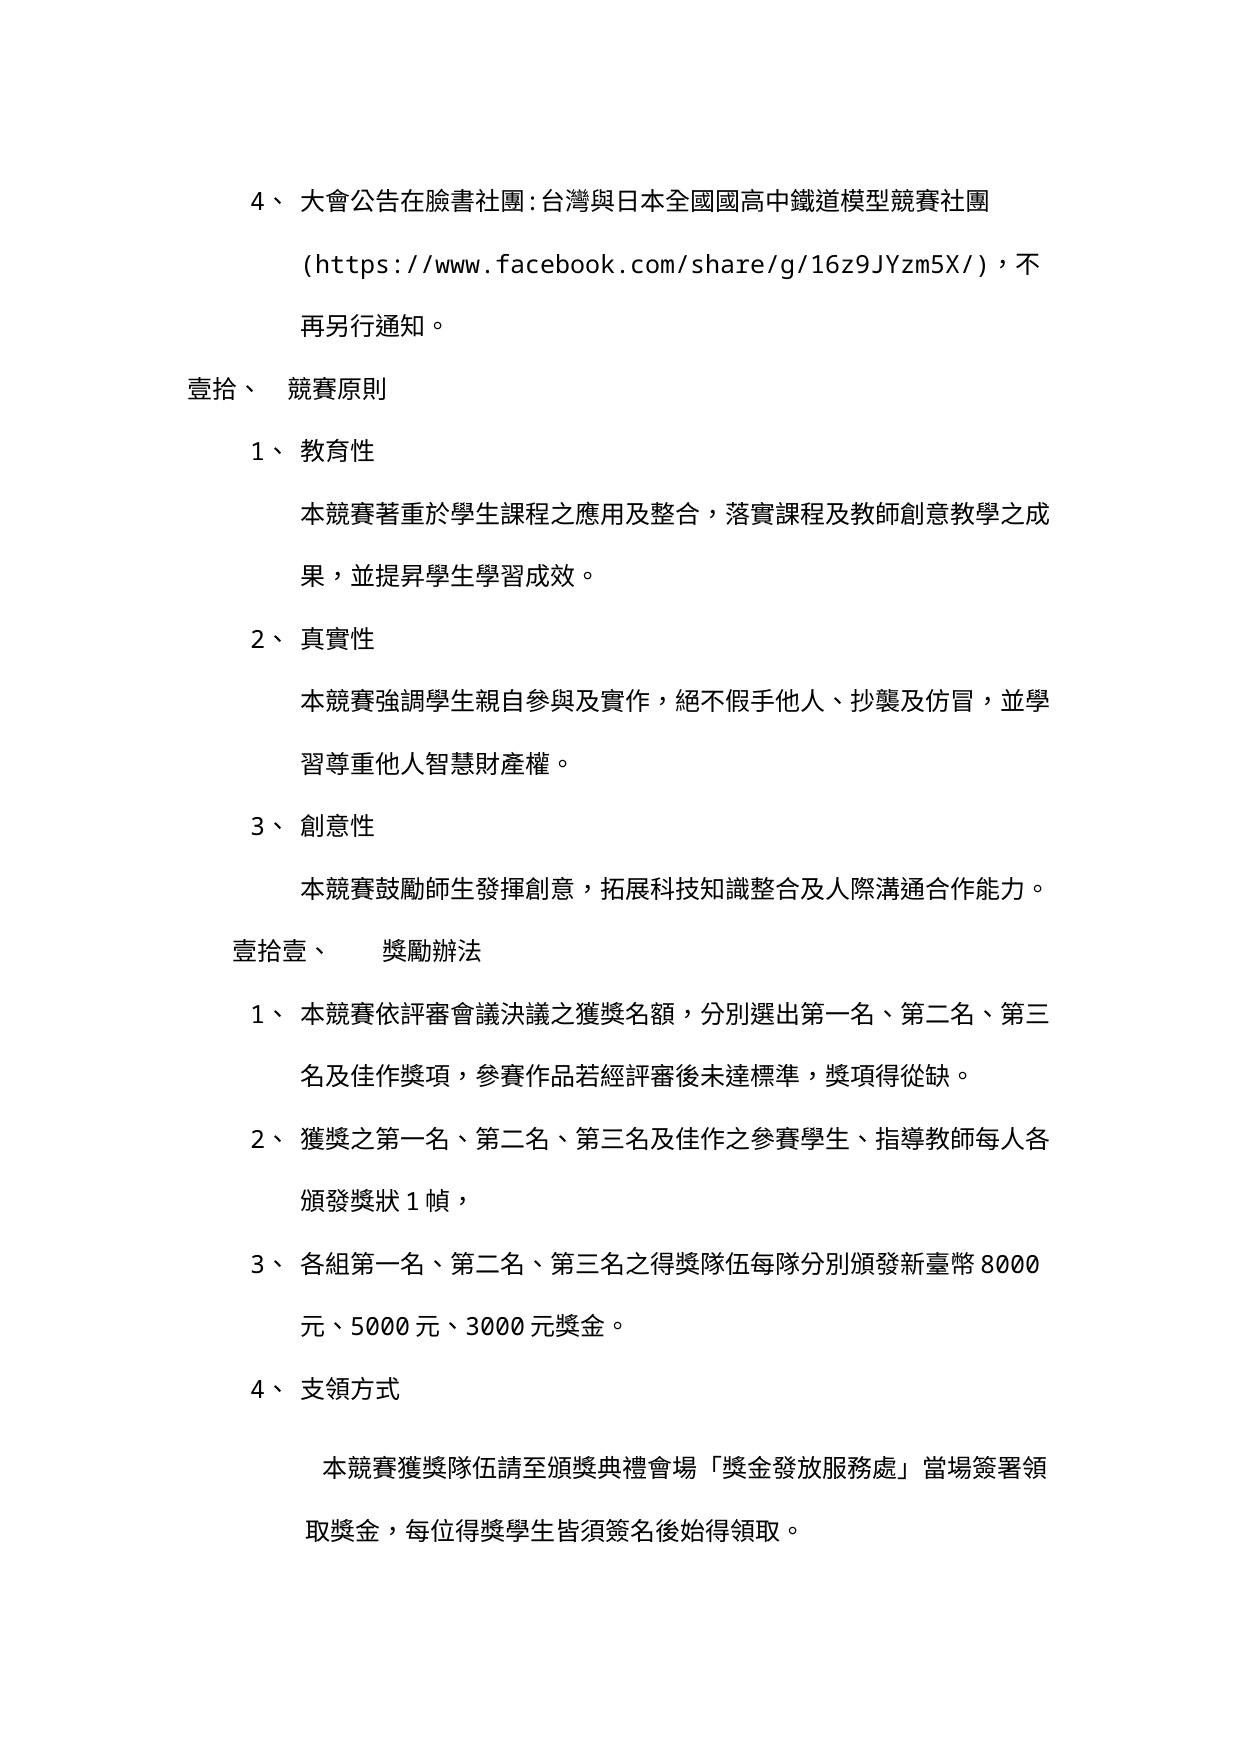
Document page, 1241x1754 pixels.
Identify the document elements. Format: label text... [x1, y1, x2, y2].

text 本競賽鼓勵師生發揮創意，拓展科技知識整合及人際溝通合作能力。 [300, 846, 1053, 908]
list 獎勵辦法 [232, 908, 1053, 971]
list 創意性 [250, 783, 1053, 846]
list 教育性 [250, 408, 1053, 471]
list 支領方式 [250, 1346, 1053, 1408]
text 本競賽強調學生親自參與及實作，絕不假手他人、抄襲及仿冒，並學習尊重他人智慧財產權。 [300, 658, 1053, 783]
list 競賽原則 [187, 346, 1053, 408]
text 本競賽獲獎隊伍請至頒獎典禮會場「獎金發放服務處」當場簽署領取獎金，每位得獎學生皆須簽名後始得領取。 [202, 1425, 1053, 1550]
text 本競賽著重於學生課程之應用及整合，落實課程及教師創意教學之成果，並提昇學生學習成效。 [300, 471, 1053, 596]
list 大會公告在臉書社團:台灣與日本全國國高中鐵道模型競賽社團(https://www.facebook.com/share/g/16z9JYzm5X/)，不再另行通知。 [250, 158, 1053, 346]
list 各組第一名、第二名、第三名之得獎隊伍每隊分別頒發新臺幣8000元、5000元、3000元獎金。 [250, 1221, 1053, 1346]
list 真實性 [250, 596, 1053, 658]
list 獲獎之第一名、第二名、第三名及佳作之參賽學生、指導教師每人各頒發獎狀1幀， [250, 1096, 1053, 1221]
list 本競賽依評審會議決議之獲獎名額，分別選出第一名、第二名、第三名及佳作獎項，參賽作品若經評審後未達標準，獎項得從缺。 [250, 971, 1053, 1096]
